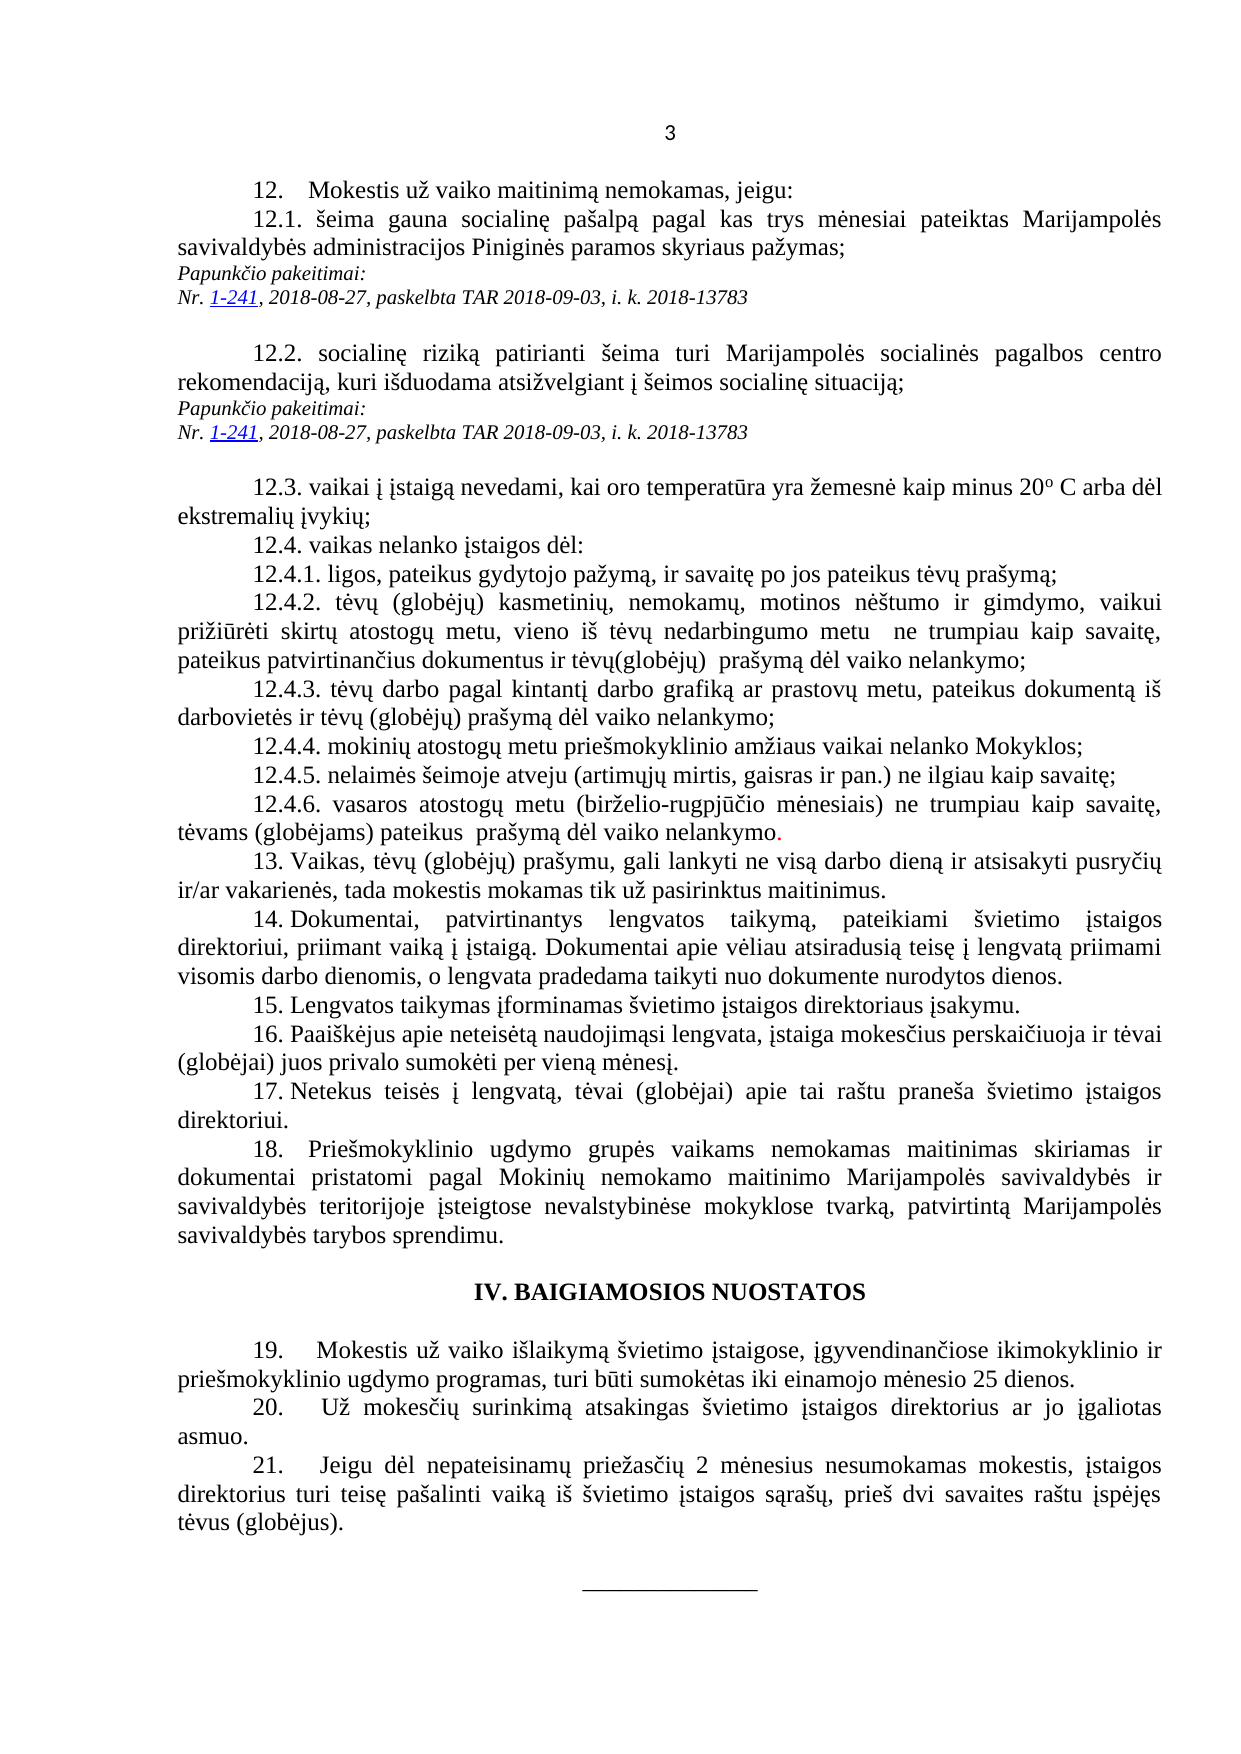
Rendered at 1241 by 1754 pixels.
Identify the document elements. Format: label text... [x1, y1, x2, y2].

text 12.1. šeima gauna socialinę pašalpą pagal kas trys mėnesiai pateiktas Marijampolės savivaldybės administracijos Piniginės paramos skyriaus pažymas; [177, 204, 1162, 261]
text 12.4.1. ligos, pateikus gydytojo pažymą, ir savaitę po jos pateikus tėvų prašymą; [177, 559, 1162, 587]
text 16. Paaiškėjus apie neteisėtą naudojimąsi lengvata, įstaiga mokesčius perskaičiuoja ir tėvai (globėjai) juos privalo sumokėti per vieną mėnesį. [177, 1019, 1162, 1076]
text Nr. 1-241, 2018-08-27, paskelbta TAR 2018-09-03, i. k. 2018-13783 [177, 419, 1162, 444]
text 15. Lengvatos taikymas įforminamas švietimo įstaigos direktoriaus įsakymu. [177, 990, 1162, 1019]
text 12.4.2. tėvų (globėjų) kasmetinių, nemokamų, motinos nėštumo ir gimdymo, vaikui prižiūrėti skirtų atostogų metu, vieno iš tėvų nedarbingumo metu ne trumpiau kaip savaitę, pateikus patvirtinančius dokumentus ir tėvų(globėjų) prašymą dėl vaiko nelankymo; [177, 587, 1162, 674]
text 12.4.6. vasaros atostogų metu (birželio-rugpjūčio mėnesiais) ne trumpiau kaip savaitę, tėvams (globėjams) pateikus prašymą dėl vaiko nelankymo. [177, 789, 1162, 846]
text Nr. 1-241, 2018-08-27, paskelbta TAR 2018-09-03, i. k. 2018-13783 [177, 285, 1162, 309]
text 18. Priešmokyklinio ugdymo grupės vaikams nemokamas maitinimas skiriamas ir dokumentai pristatomi pagal Mokinių nemokamo maitinimo Marijampolės savivaldybės ir savivaldybės teritorijoje įsteigtose nevalstybinėse mokyklose tvarką, patvirtintą Marijampolės savivaldybės tarybos sprendimu. [177, 1134, 1162, 1249]
text 14. Dokumentai, patvirtinantys lengvatos taikymą, pateikiami švietimo įstaigos direktoriui, priimant vaiką į įstaigą. Dokumentai apie vėliau atsiradusią teisę į lengvatą priimami visomis darbo dienomis, o lengvata pradedama taikyti nuo dokumente nurodytos dienos. [177, 904, 1162, 990]
text 12. mokestis už vaiko maitinimą nemokamas, jeigu: [177, 175, 1162, 204]
text 21. Jeigu dėl nepateisinamų priežasčių 2 mėnesius nesumokamas mokestis, įstaigos direktorius turi teisę pašalinti vaiką iš švietimo įstaigos sąrašų, prieš dvi savaites raštu įspėjęs tėvus (globėjus). [177, 1450, 1162, 1536]
text 17. Netekus teisės į lengvatą, tėvai (globėjai) apie tai raštu praneša švietimo įstaigos direktoriui. [177, 1076, 1162, 1134]
text 12.2. socialinę riziką patirianti šeima turi Marijampolės socialinės pagalbos centro rekomendaciją, kuri išduodama atsižvelgiant į šeimos socialinę situaciją; [177, 338, 1162, 396]
text 19. Mokestis už vaiko išlaikymą švietimo įstaigose, įgyvendinančiose ikimokyklinio ir priešmokyklinio ugdymo programas, turi būti sumokėtas iki einamojo mėnesio 25 dienos. [177, 1335, 1162, 1392]
text 20. Už mokesčių surinkimą atsakingas švietimo įstaigos direktorius ar jo įgaliotas asmuo. [177, 1392, 1162, 1450]
text 12.4.3. tėvų darbo pagal kintantį darbo grafiką ar prastovų metu, pateikus dokumentą iš darbovietės ir tėvų (globėjų) prašymą dėl vaiko nelankymo; [177, 674, 1162, 731]
text 12.3. vaikai į įstaigą nevedami, kai oro temperatūra yra žemesnė kaip minus 20o C arba dėl ekstremalių įvykių; [177, 472, 1162, 530]
text 12.4. vaikas nelanko įstaigos dėl: [177, 530, 1162, 559]
text 12.4.4. mokinių atostogų metu priešmokyklinio amžiaus vaikai nelanko Mokyklos; [177, 731, 1162, 760]
text Papunkčio pakeitimai: [177, 396, 1162, 419]
text Papunkčio pakeitimai: [177, 261, 1162, 285]
text ______________ [177, 1565, 1162, 1594]
text 13. Vaikas, tėvų (globėjų) prašymu, gali lankyti ne visą darbo dieną ir atsisakyti pusryčių ir/ar vakarienės, tada mokestis mokamas tik už pasirinktus maitinimus. [177, 846, 1162, 904]
text 12.4.5. nelaimės šeimoje atveju (artimųjų mirtis, gaisras ir pan.) ne ilgiau kaip savaitę; [177, 760, 1162, 789]
text IV. BAIGIAMOSIOS NUOSTATOS [177, 1277, 1162, 1306]
